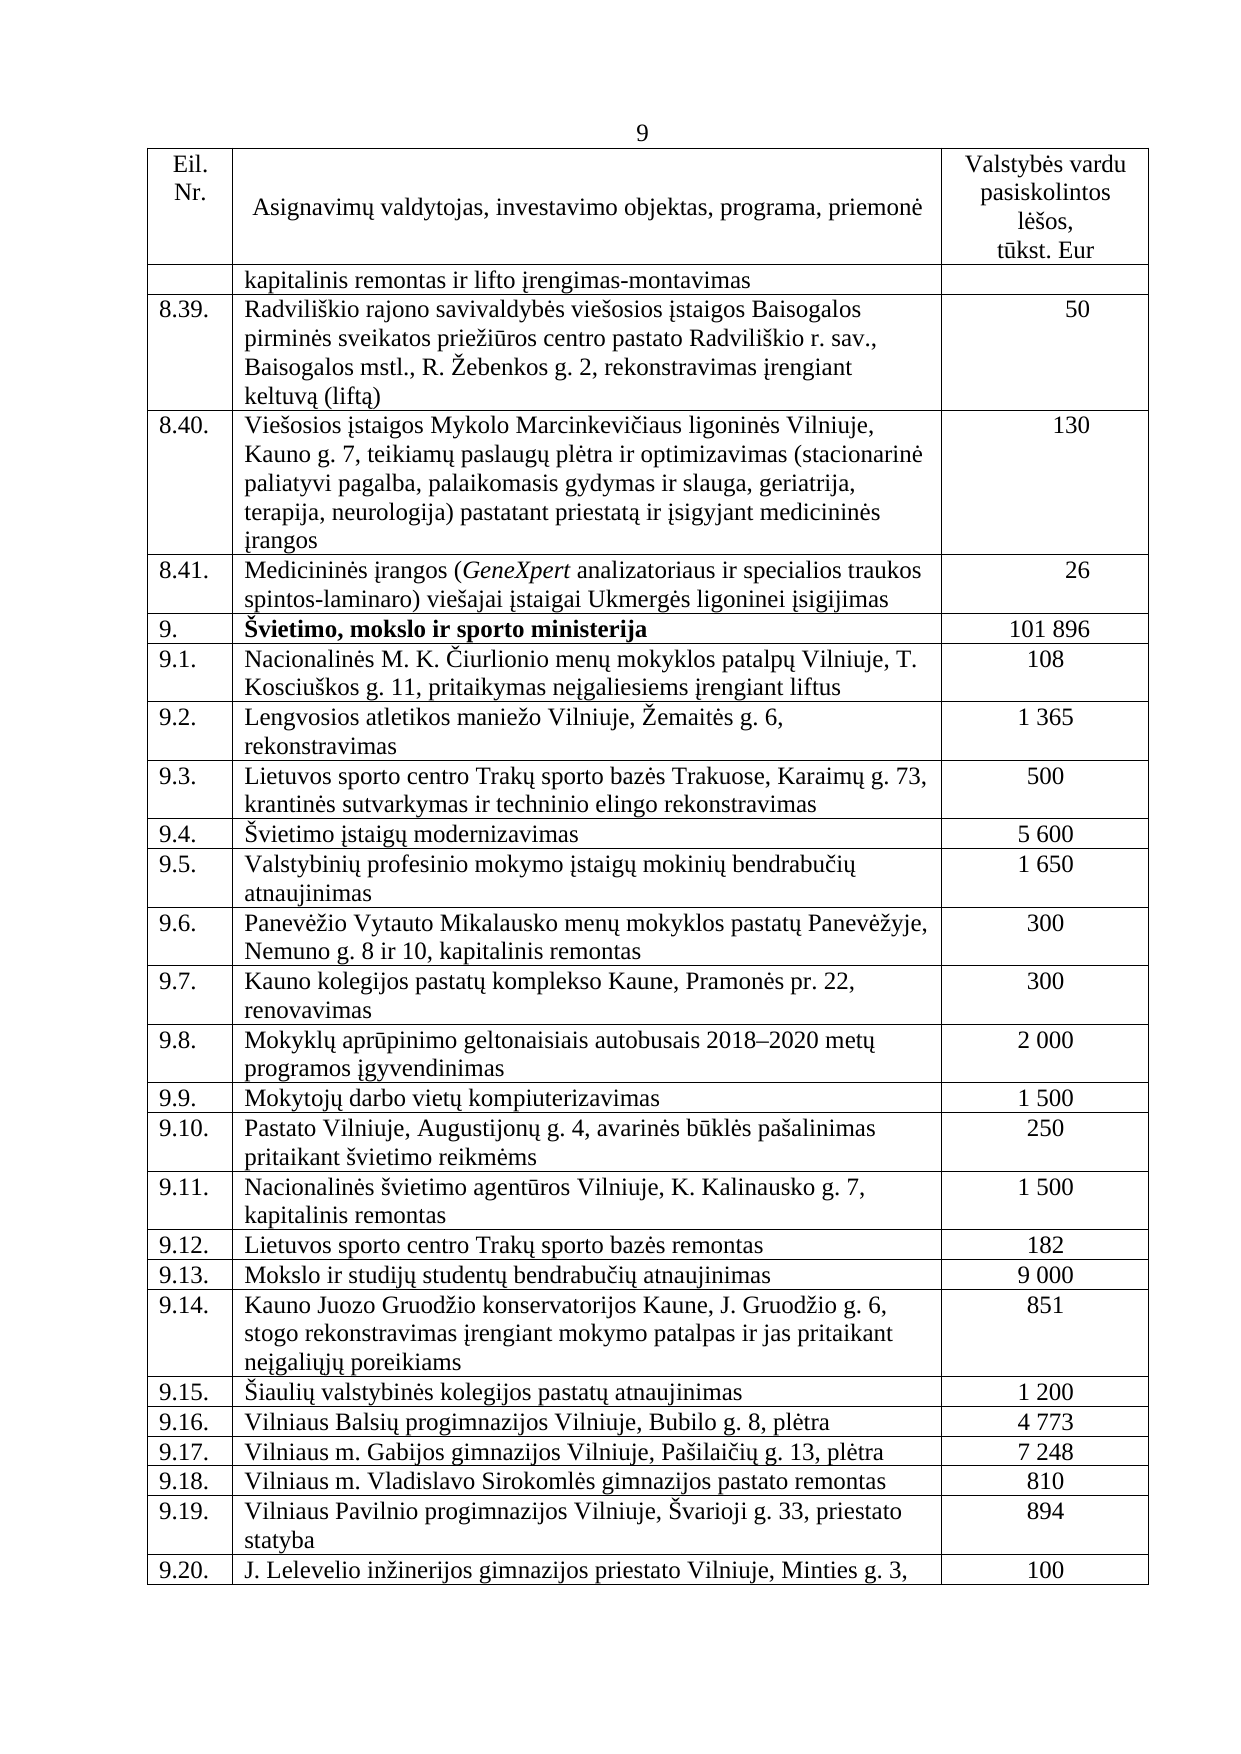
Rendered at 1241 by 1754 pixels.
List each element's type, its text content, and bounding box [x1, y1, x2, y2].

table_cell Kauno kolegijos pastatų komplekso Kaune, Pramonės pr. 22, renovavimas [233, 966, 941, 1024]
table_cell 300 [942, 908, 1148, 965]
table_cell 8.40. [148, 411, 232, 554]
table_cell 182 [942, 1230, 1148, 1259]
table_cell 9.10. [148, 1113, 232, 1171]
table_cell 1 500 [942, 1172, 1148, 1229]
table_cell 9.8. [148, 1025, 232, 1082]
table_cell 1 200 [942, 1377, 1148, 1406]
table_cell 9.16. [148, 1407, 232, 1436]
table_cell 50 [942, 295, 1148, 409]
table_cell Mokyklų aprūpinimo geltonaisiais autobusais 2018–2020 metų programos įgyvendinimas [233, 1025, 941, 1082]
table_cell 108 [942, 644, 1148, 701]
table_cell Medicininės įrangos (GeneXpert analizatoriaus ir specialios traukos spintos-laminaro) viešajai įstaigai Ukmergės ligoninei įsigijimas [233, 555, 941, 613]
table_cell 8.39. [148, 295, 232, 409]
table_cell Lietuvos sporto centro Trakų sporto bazės remontas [233, 1230, 941, 1259]
table_cell Pastato Vilniuje, Augustijonų g. 4, avarinės būklės pašalinimas pritaikant švietimo reikmėms [233, 1113, 941, 1171]
table_header Eil. Nr. [148, 149, 232, 264]
table_cell 9.19. [148, 1496, 232, 1554]
table_cell [148, 265, 232, 293]
table_cell 5 600 [942, 819, 1148, 848]
table_cell 130 [942, 411, 1148, 554]
table_cell Valstybinių profesinio mokymo įstaigų mokinių bendrabučių atnaujinimas [233, 849, 941, 907]
table_cell Vilniaus Balsių progimnazijos Vilniuje, Bubilo g. 8, plėtra [233, 1407, 941, 1436]
table_cell 9.9. [148, 1083, 232, 1112]
table_cell 9.20. [148, 1555, 232, 1583]
table_cell 101 896 [942, 614, 1148, 643]
table_cell 9 000 [942, 1260, 1148, 1289]
table_cell 9.5. [148, 849, 232, 907]
table_cell [942, 265, 1148, 293]
table_cell 1 650 [942, 849, 1148, 907]
table_cell Nacionalinės M. K. Čiurlionio menų mokyklos patalpų Vilniuje, T. Kosciuškos g. 11, pritaikymas neįgaliesiems įrengiant liftus [233, 644, 941, 701]
table_cell 9.14. [148, 1290, 232, 1376]
table_cell 9.18. [148, 1466, 232, 1495]
table_cell 1 365 [942, 702, 1148, 760]
table_cell Mokslo ir studijų studentų bendrabučių atnaujinimas [233, 1260, 941, 1289]
table_cell 9.2. [148, 702, 232, 760]
table_cell 7 248 [942, 1437, 1148, 1465]
table_cell Vilniaus m. Gabijos gimnazijos Vilniuje, Pašilaičių g. 13, plėtra [233, 1437, 941, 1465]
table_cell 2 000 [942, 1025, 1148, 1082]
table_cell 500 [942, 761, 1148, 818]
table_cell 9.1. [148, 644, 232, 701]
table_cell 1 500 [942, 1083, 1148, 1112]
table_cell 100 [942, 1555, 1148, 1583]
table_cell Lietuvos sporto centro Trakų sporto bazės Trakuose, Karaimų g. 73, krantinės sutvarkymas ir techninio elingo rekonstravimas [233, 761, 941, 818]
table_cell Vilniaus Pavilnio progimnazijos Vilniuje, Švarioji g. 33, priestato statyba [233, 1496, 941, 1554]
table_cell Nacionalinės švietimo agentūros Vilniuje, K. Kalinausko g. 7, kapitalinis remontas [233, 1172, 941, 1229]
table_cell J. Lelevelio inžinerijos gimnazijos priestato Vilniuje, Minties g. 3, [233, 1555, 941, 1583]
table_cell Viešosios įstaigos Mykolo Marcinkevičiaus ligoninės Vilniuje, Kauno g. 7, teikiamų paslaugų plėtra ir optimizavimas (stacionarinė paliatyvi pagalba, palaikomasis gydymas ir slauga, geriatrija, terapija, neurologija) pastatant priestatą ir įsigyjant medicininės įrangos [233, 411, 941, 554]
table_cell 9.6. [148, 908, 232, 965]
table_cell 9.11. [148, 1172, 232, 1229]
table_cell 9.13. [148, 1260, 232, 1289]
table_cell 9.3. [148, 761, 232, 818]
table_cell Panevėžio Vytauto Mikalausko menų mokyklos pastatų Panevėžyje, Nemuno g. 8 ir 10, kapitalinis remontas [233, 908, 941, 965]
table_cell Radviliškio rajono savivaldybės viešosios įstaigos Baisogalos pirminės sveikatos priežiūros centro pastato Radviliškio r. sav., Baisogalos mstl., R. Žebenkos g. 2, rekonstravimas įrengiant keltuvą (liftą) [233, 295, 941, 409]
table_cell kapitalinis remontas ir lifto įrengimas-montavimas [233, 265, 941, 293]
table_cell Šiaulių valstybinės kolegijos pastatų atnaujinimas [233, 1377, 941, 1406]
table_cell 4 773 [942, 1407, 1148, 1436]
table_cell 810 [942, 1466, 1148, 1495]
table_header Asignavimų valdytojas, investavimo objektas, programa, priemonė [233, 149, 941, 264]
table_cell 250 [942, 1113, 1148, 1171]
table_cell Lengvosios atletikos maniežo Vilniuje, Žemaitės g. 6, rekonstravimas [233, 702, 941, 760]
table_cell 9.12. [148, 1230, 232, 1259]
table_cell 9.4. [148, 819, 232, 848]
table_cell 9.17. [148, 1437, 232, 1465]
table_cell Kauno Juozo Gruodžio konservatorijos Kaune, J. Gruodžio g. 6, stogo rekonstravimas įrengiant mokymo patalpas ir jas pritaikant neįgaliųjų poreikiams [233, 1290, 941, 1376]
table_cell 894 [942, 1496, 1148, 1554]
table_cell 26 [942, 555, 1148, 613]
table_cell Mokytojų darbo vietų kompiuterizavimas [233, 1083, 941, 1112]
table_cell 851 [942, 1290, 1148, 1376]
table_cell 9.7. [148, 966, 232, 1024]
table_cell 8.41. [148, 555, 232, 613]
table_cell 300 [942, 966, 1148, 1024]
table_header Valstybės vardu pasiskolintos lėšos, tūkst. Eur [942, 149, 1148, 264]
table_cell Švietimo įstaigų modernizavimas [233, 819, 941, 848]
table_cell Švietimo, mokslo ir sporto ministerija [233, 614, 941, 643]
table_cell Vilniaus m. Vladislavo Sirokomlės gimnazijos pastato remontas [233, 1466, 941, 1495]
table_cell 9. [148, 614, 232, 643]
table_cell 9.15. [148, 1377, 232, 1406]
